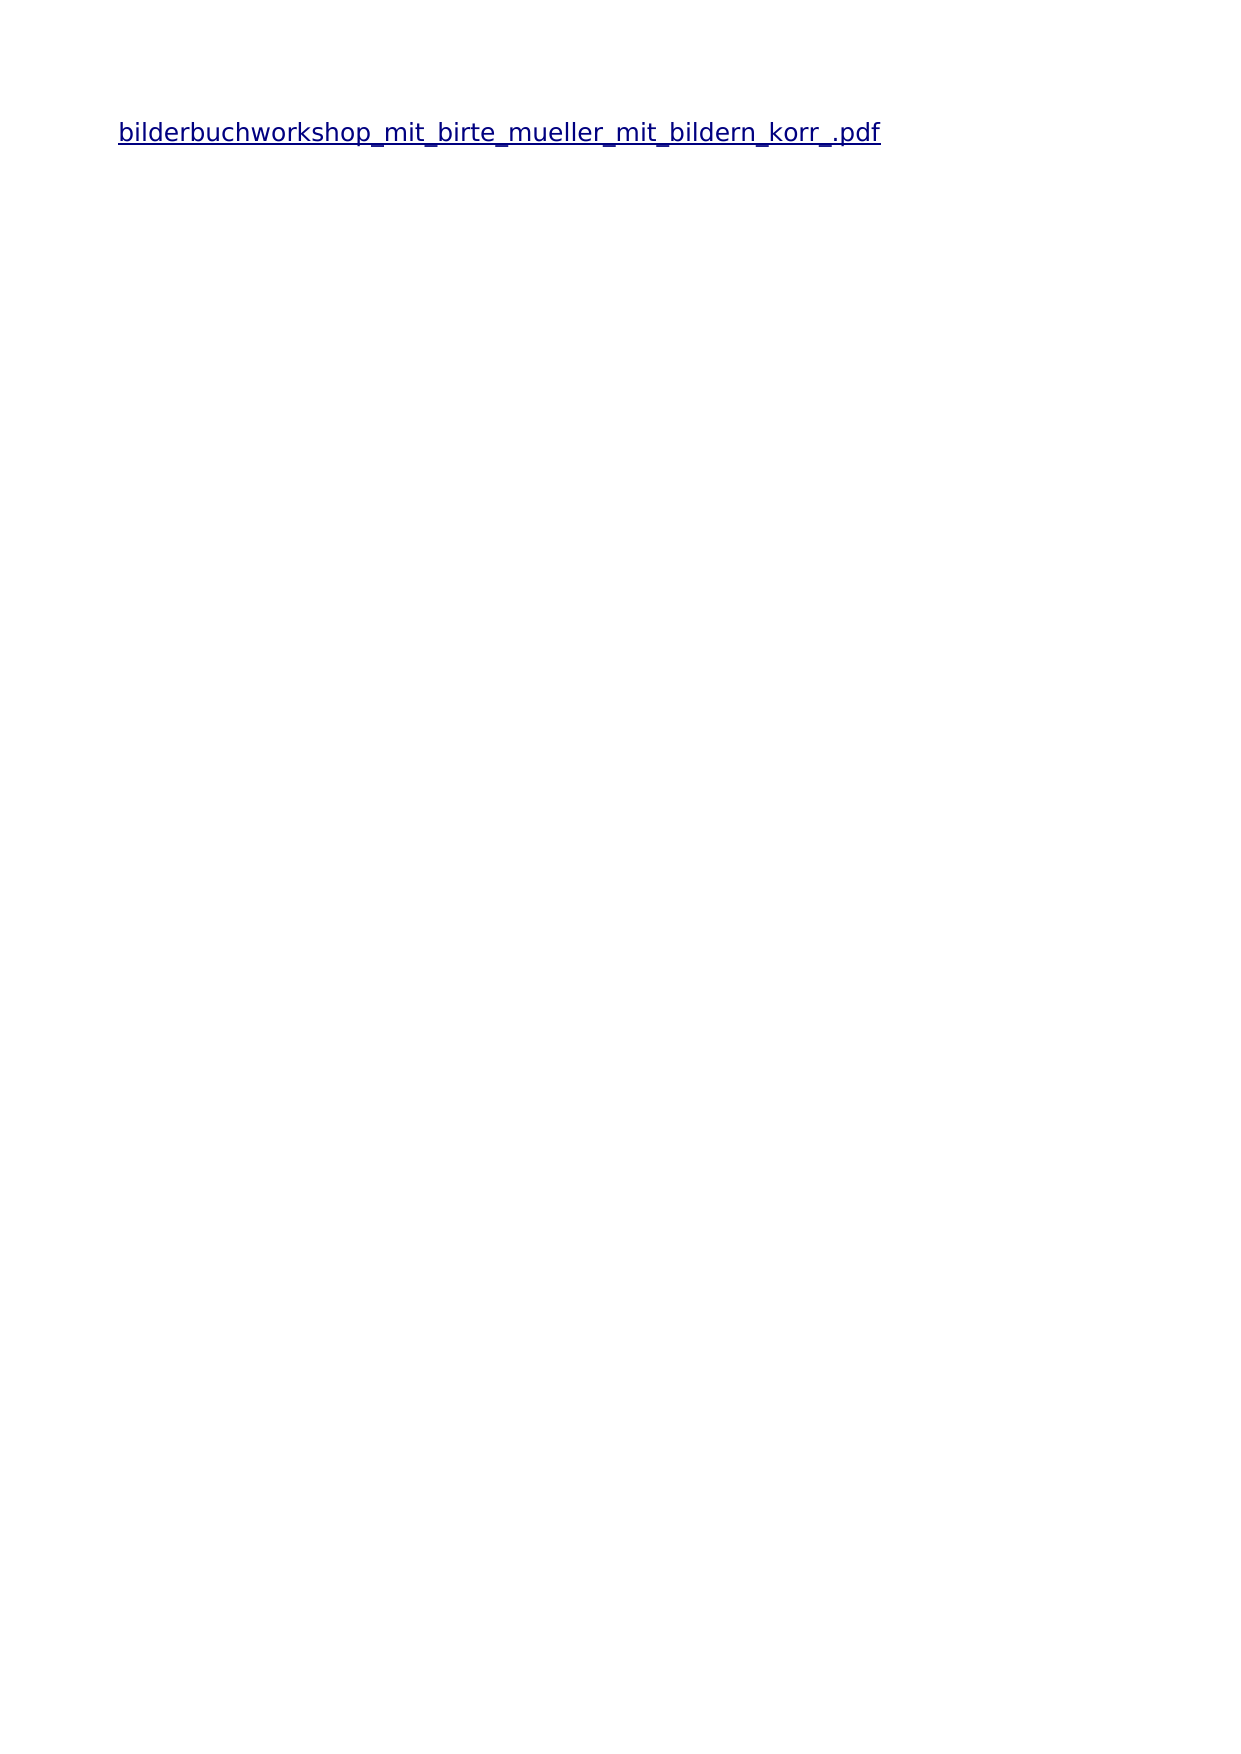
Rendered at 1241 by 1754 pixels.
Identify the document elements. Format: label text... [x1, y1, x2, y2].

text bilderbuchworkshop_mit_birte_mueller_mit_bildern_korr_.pdf [118, 118, 1122, 147]
